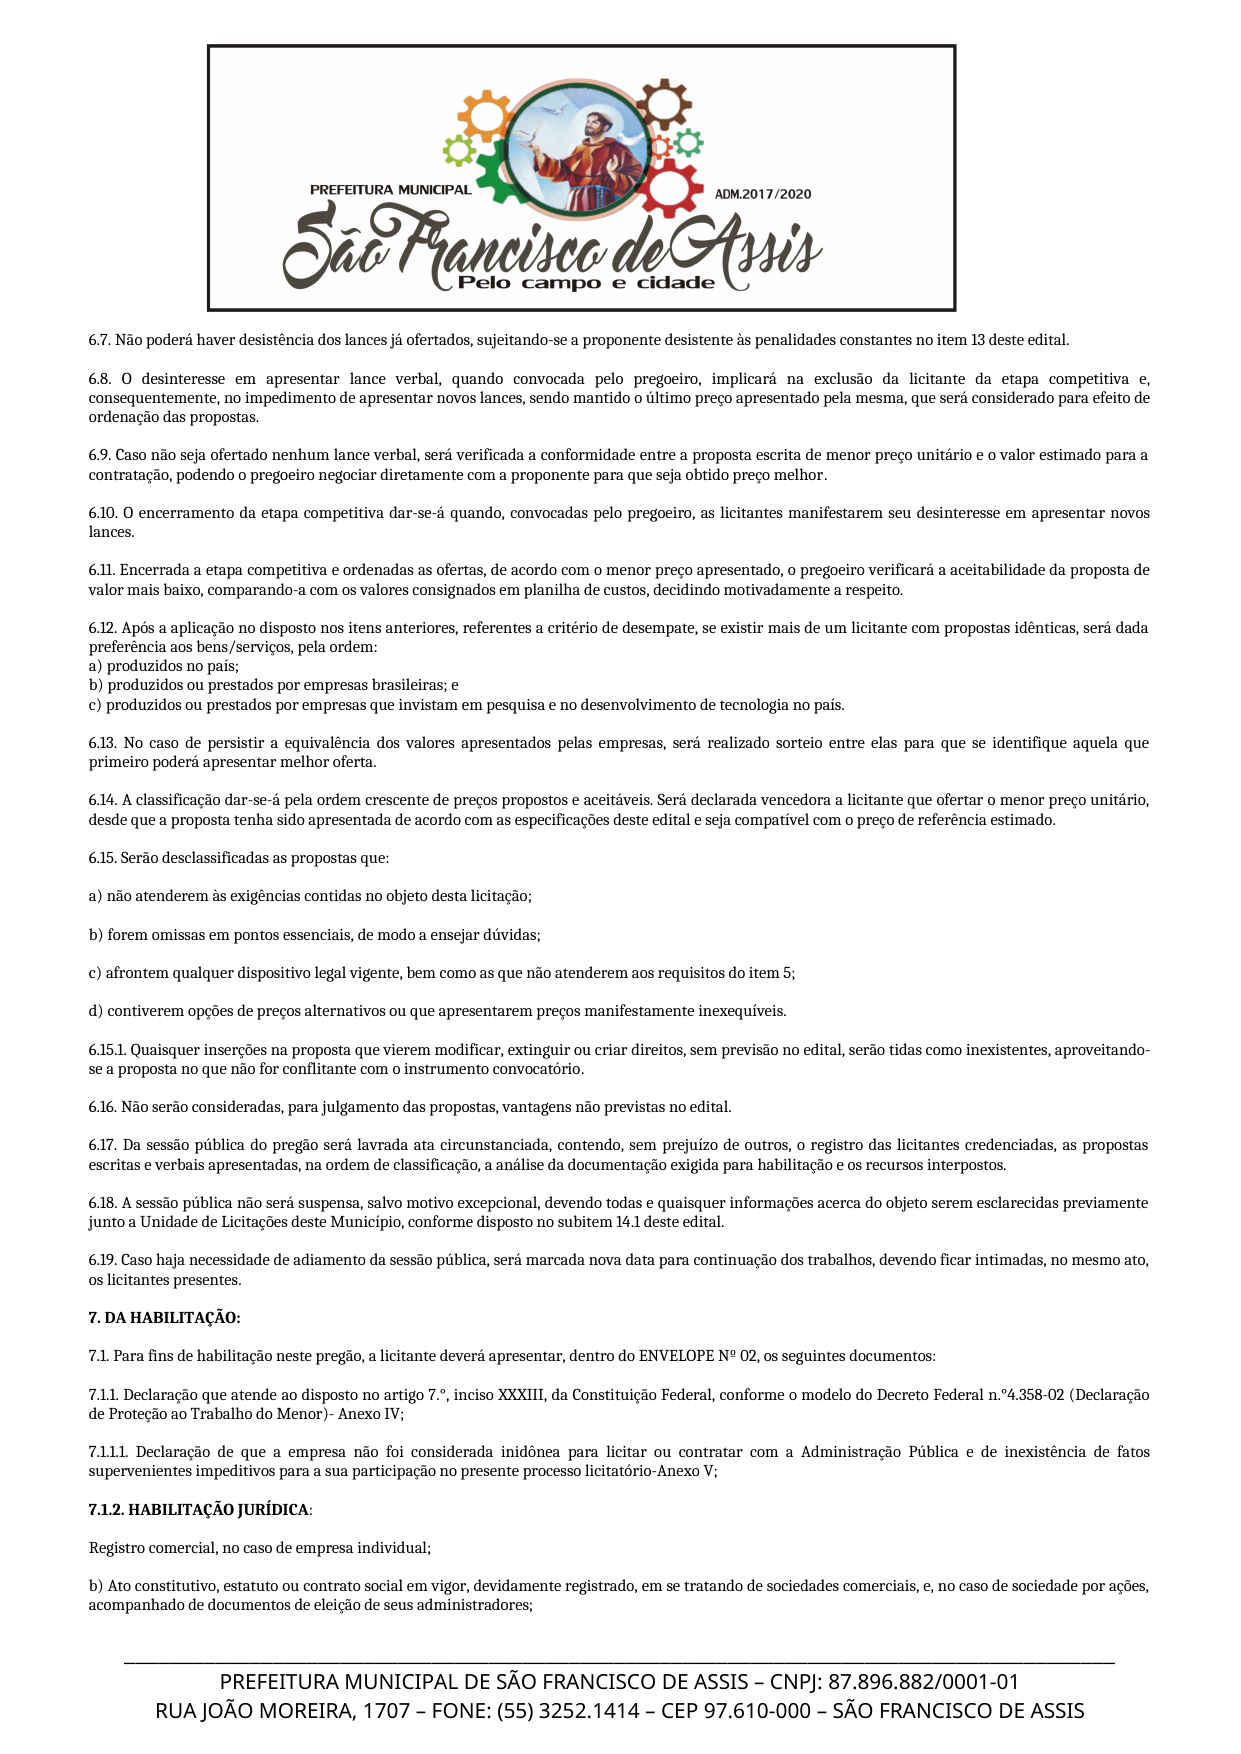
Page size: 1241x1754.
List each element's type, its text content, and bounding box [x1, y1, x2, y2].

text 6.15.1. Quaisquer inserções na proposta que vierem modificar, extinguir ou criar direitos, sem previsão no edital, serão tidas como inexistentes, aproveitando-se a proposta no que não for conflitante com o instrumento convocatório. [89, 1040, 1152, 1078]
text 7.1.1.1. Declaração de que a empresa não foi considerada inidônea para licitar ou contratar com a Administração Pública e de inexistência de fatos supervenientes impeditivos para a sua participação no presente processo licitatório-Anexo V; [89, 1442, 1152, 1481]
text a) não atenderem às exigências contidas no objeto desta licitação; [89, 887, 1152, 906]
text b) produzidos ou prestados por empresas brasileiras; e [89, 676, 1152, 695]
text c) produzidos ou prestados por empresas que invistam em pesquisa e no desenvolvimento de tecnologia no país. [89, 695, 1152, 714]
text 6.10. O encerramento da etapa competitiva dar-se-á quando, convocadas pelo pregoeiro, as licitantes manifestarem seu desinteresse em apresentar novos lances. [89, 503, 1152, 542]
text 6.12. Após a aplicação no disposto nos itens anteriores, referentes a critério de desempate, se existir mais de um licitante com propostas idênticas, será dada preferência aos bens/serviços, pela ordem: [89, 618, 1152, 657]
text 7.1. Para fins de habilitação neste pregão, a licitante deverá apresentar, dentro do ENVELOPE Nº 02, os seguintes documentos: [89, 1347, 1152, 1366]
text 6.7. Não poderá haver desistência dos lances já ofertados, sujeitando-se a proponente desistente às penalidades constantes no item 13 deste edital. [89, 331, 1152, 350]
text a) produzidos no país; [89, 657, 1152, 676]
text 7.1.2. HABILITAÇÃO JURÍDICA: [89, 1500, 1152, 1519]
text 6.9. Caso não seja ofertado nenhum lance verbal, será verificada a conformidade entre a proposta escrita de menor preço unitário e o valor estimado para a contratação, podendo o pregoeiro negociar diretamente com a proponente para que seja obtido preço melhor. [89, 446, 1152, 484]
text d) contiverem opções de preços alternativos ou que apresentarem preços manifestamente inexequíveis. [89, 1002, 1152, 1021]
text 6.16. Não serão consideradas, para julgamento das propostas, vantagens não previstas no edital. [89, 1097, 1152, 1117]
text b) Ato constitutivo, estatuto ou contrato social em vigor, devidamente registrado, em se tratando de sociedades comerciais, e, no caso de sociedade por ações, acompanhado de documentos de eleição de seus administradores; [89, 1577, 1152, 1615]
text 6.19. Caso haja necessidade de adiamento da sessão pública, será marcada nova data para continuação dos trabalhos, devendo ficar intimadas, no mesmo ato, os licitantes presentes. [89, 1251, 1152, 1289]
text 7. DA HABILITAÇÃO: [89, 1308, 1152, 1327]
text 7.1.1. Declaração que atende ao disposto no artigo 7.°, inciso XXXIII, da Constituição Federal, conforme o modelo do Decreto Federal n.°4.358-02 (Declaração de Proteção ao Trabalho do Menor)- Anexo IV; [89, 1385, 1152, 1423]
text 6.13. No caso de persistir a equivalência dos valores apresentados pelas empresas, será realizado sorteio entre elas para que se identifique aquela que primeiro poderá apresentar melhor oferta. [89, 733, 1152, 772]
text 6.18. A sessão pública não será suspensa, salvo motivo excepcional, devendo todas e quaisquer informações acerca do objeto serem esclarecidas previamente junto a Unidade de Licitações deste Município, conforme disposto no subitem 14.1 deste edital. [89, 1193, 1152, 1232]
text 6.17. Da sessão pública do pregão será lavrada ata circunstanciada, contendo, sem prejuízo de outros, o registro das licitantes credenciadas, as propostas escritas e verbais apresentadas, na ordem de classificação, a análise da documentação exigida para habilitação e os recursos interpostos. [89, 1136, 1152, 1174]
text c) afrontem qualquer dispositivo legal vigente, bem como as que não atenderem aos requisitos do item 5; [89, 963, 1152, 982]
text Registro comercial, no caso de empresa individual; [89, 1538, 1152, 1557]
text b) forem omissas em pontos essenciais, de modo a ensejar dúvidas; [89, 925, 1152, 944]
text 6.14. A classificação dar-se-á pela ordem crescente de preços propostos e aceitáveis. Será declarada vencedora a licitante que ofertar o menor preço unitário, desde que a proposta tenha sido apresentada de acordo com as especificações deste edital e seja compatível com o preço de referência estimado. [89, 791, 1152, 829]
text 6.11. Encerrada a etapa competitiva e ordenadas as ofertas, de acordo com o menor preço apresentado, o pregoeiro verificará a aceitabilidade da proposta de valor mais baixo, comparando-a com os valores consignados em planilha de custos, decidindo motivadamente a respeito. [89, 561, 1152, 599]
text 6.15. Serão desclassificadas as propostas que: [89, 848, 1152, 867]
text 6.8. O desinteresse em apresentar lance verbal, quando convocada pelo pregoeiro, implicará na exclusão da licitante da etapa competitiva e, consequentemente, no impedimento de apresentar novos lances, sendo mantido o último preço apresentado pela mesma, que será considerado para efeito de ordenação das propostas. [89, 369, 1152, 427]
